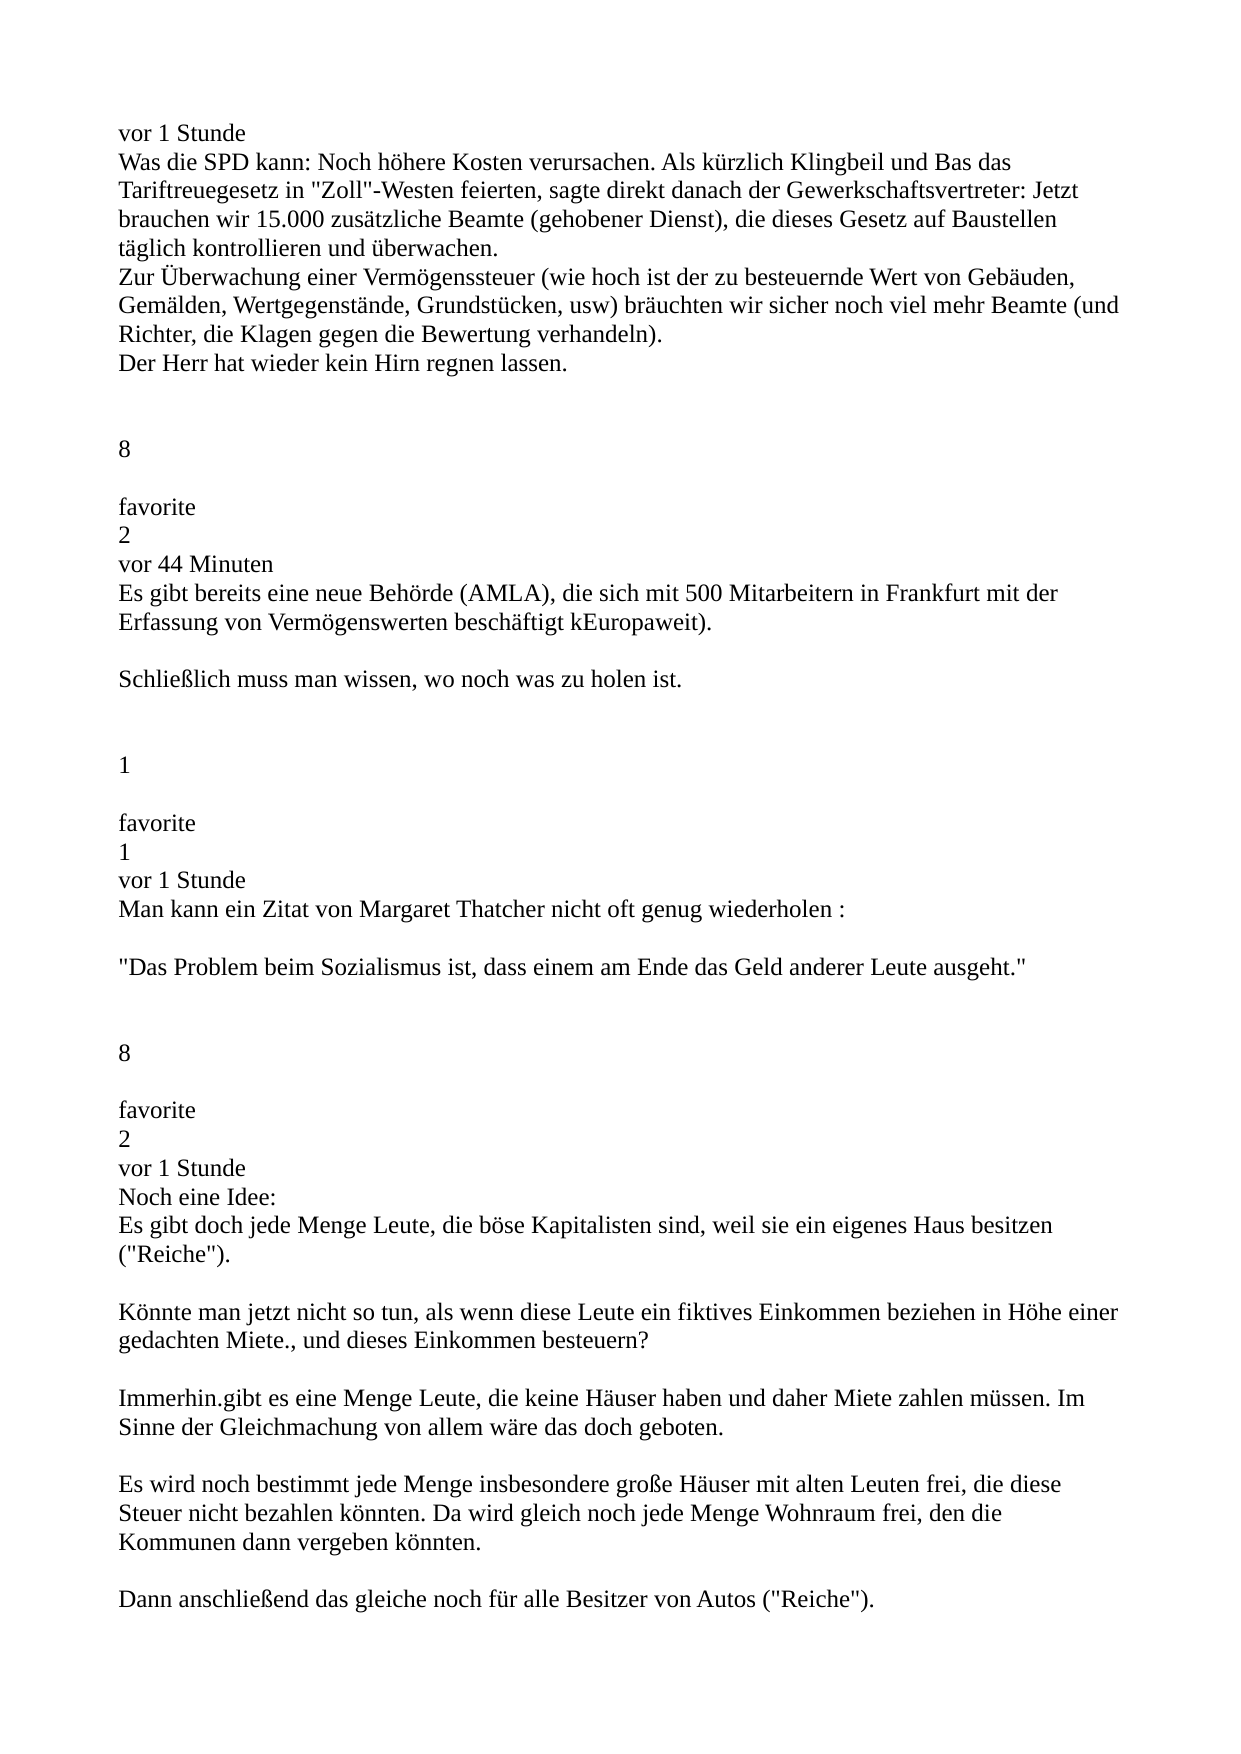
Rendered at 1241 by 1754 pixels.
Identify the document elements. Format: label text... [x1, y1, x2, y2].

text 1 [118, 837, 1122, 866]
text vor 1 Stunde [118, 866, 1122, 894]
text Schließlich muss man wissen, wo noch was zu holen ist. [118, 664, 1122, 693]
text favorite [118, 808, 1122, 837]
text Es gibt doch jede Menge Leute, die böse Kapitalisten sind, weil sie ein eigenes Haus besitzen ("Reiche"). [118, 1211, 1122, 1268]
text vor 1 Stunde [118, 1153, 1122, 1182]
text Könnte man jetzt nicht so tun, als wenn diese Leute ein fiktives Einkommen beziehen in Höhe einer gedachten Miete., und dieses Einkommen besteuern? [118, 1297, 1122, 1354]
text Immerhin.gibt es eine Menge Leute, die keine Häuser haben und daher Miete zahlen müssen. Im Sinne der Gleichmachung von allem wäre das doch geboten. [118, 1383, 1122, 1441]
text Dann anschließend das gleiche noch für alle Besitzer von Autos ("Reiche"). [118, 1584, 1122, 1613]
text Der Herr hat wieder kein Hirn regnen lassen. [118, 348, 1122, 377]
text Noch eine Idee: [118, 1182, 1122, 1211]
text 8 [118, 1038, 1122, 1067]
text Zur Überwachung einer Vermögenssteuer (wie hoch ist der zu besteuernde Wert von Gebäuden, Gemälden, Wertgegenstände, Grundstücken, usw) bräuchten wir sicher noch viel mehr Beamte (und Richter, die Klagen gegen die Bewertung verhandeln). [118, 262, 1122, 348]
text vor 1 Stunde [118, 118, 1122, 147]
text 2 [118, 521, 1122, 549]
text Es gibt bereits eine neue Behörde (AMLA), die sich mit 500 Mitarbeitern in Frankfurt mit der Erfassung von Vermögenswerten beschäftigt kEuropaweit). [118, 578, 1122, 636]
text "Das Problem beim Sozialismus ist, dass einem am Ende das Geld anderer Leute ausgeht." [118, 952, 1122, 981]
text Man kann ein Zitat von Margaret Thatcher nicht oft genug wiederholen : [118, 894, 1122, 923]
text vor 44 Minuten [118, 549, 1122, 578]
text favorite [118, 1096, 1122, 1124]
text favorite [118, 492, 1122, 521]
text 2 [118, 1124, 1122, 1153]
text 1 [118, 751, 1122, 779]
text Es wird noch bestimmt jede Menge insbesondere große Häuser mit alten Leuten frei, die diese Steuer nicht bezahlen könnten. Da wird gleich noch jede Menge Wohnraum frei, den die Kommunen dann vergeben könnten. [118, 1469, 1122, 1556]
text Was die SPD kann: Noch höhere Kosten verursachen. Als kürzlich Klingbeil und Bas das Tariftreuegesetz in "Zoll"-Westen feierten, sagte direkt danach der Gewerkschaftsvertreter: Jetzt brauchen wir 15.000 zusätzliche Beamte (gehobener Dienst), die dieses Gesetz auf Baustellen täglich kontrollieren und überwachen. [118, 147, 1122, 262]
text 8 [118, 434, 1122, 463]
